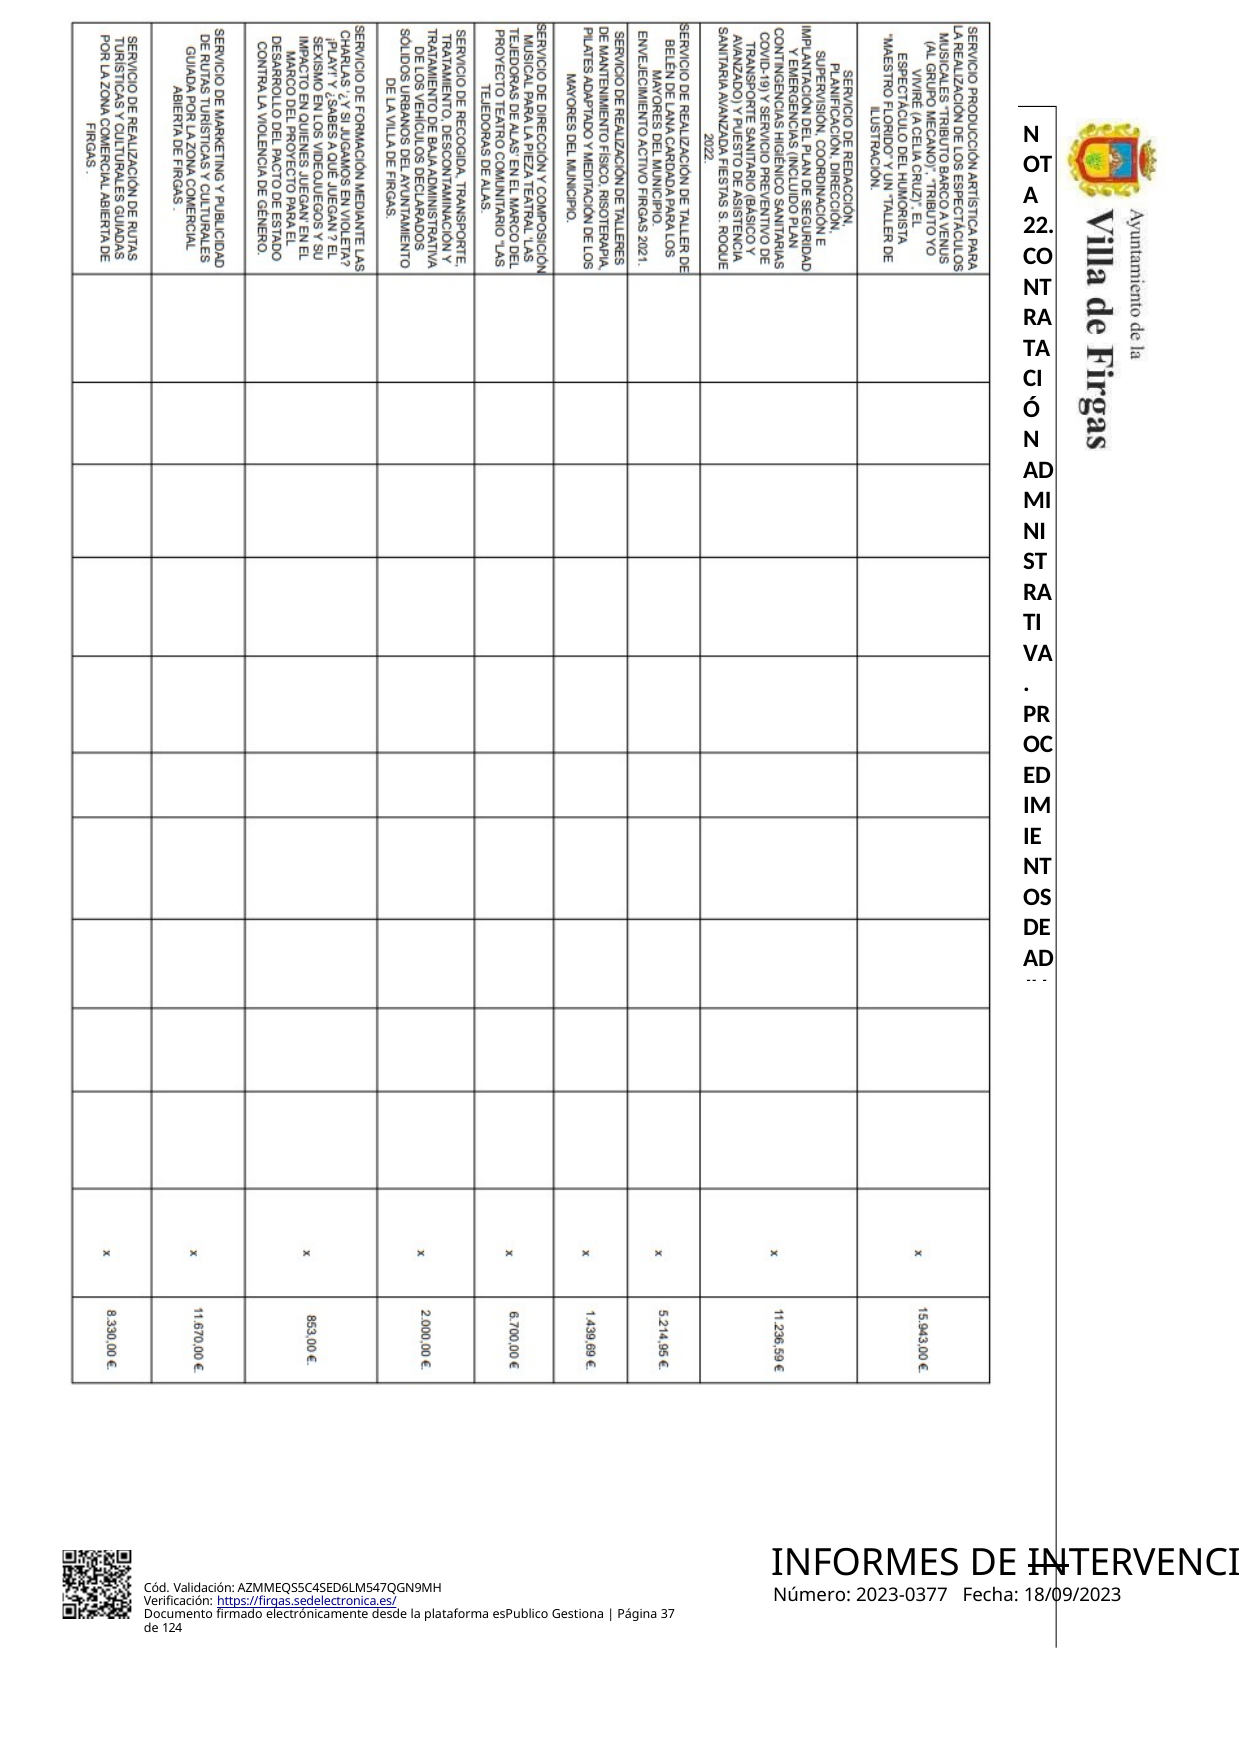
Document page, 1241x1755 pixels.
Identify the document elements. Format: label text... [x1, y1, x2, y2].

text Documento firmado electrónicamente desde la plataforma esPublico Gestiona | Página 37 de 124 [144, 1608, 688, 1635]
subtitle INFORMES DE INTERVENCI [1057, 1541, 1241, 1584]
subtitle INFORMES DE INTERVENCI [771, 1541, 1055, 1584]
text Verificación: https://firgas.sedelectronica.es/ [144, 1595, 688, 1608]
text Número: 2023-0377 Fecha: 18/09/2023 [1057, 1584, 1241, 1605]
text NOTA 22. CONTRATACIÓN ADMINISTRATIVA. PROCEDIMIENTOS DE ADJUDICACIÓN. [1023, 118, 1055, 981]
text Cód. Validación: AZMMEQS5C4SED6LM547QGN9MH [144, 1582, 688, 1595]
text Número: 2023-0377 Fecha: 18/09/2023 [773, 1584, 1055, 1605]
